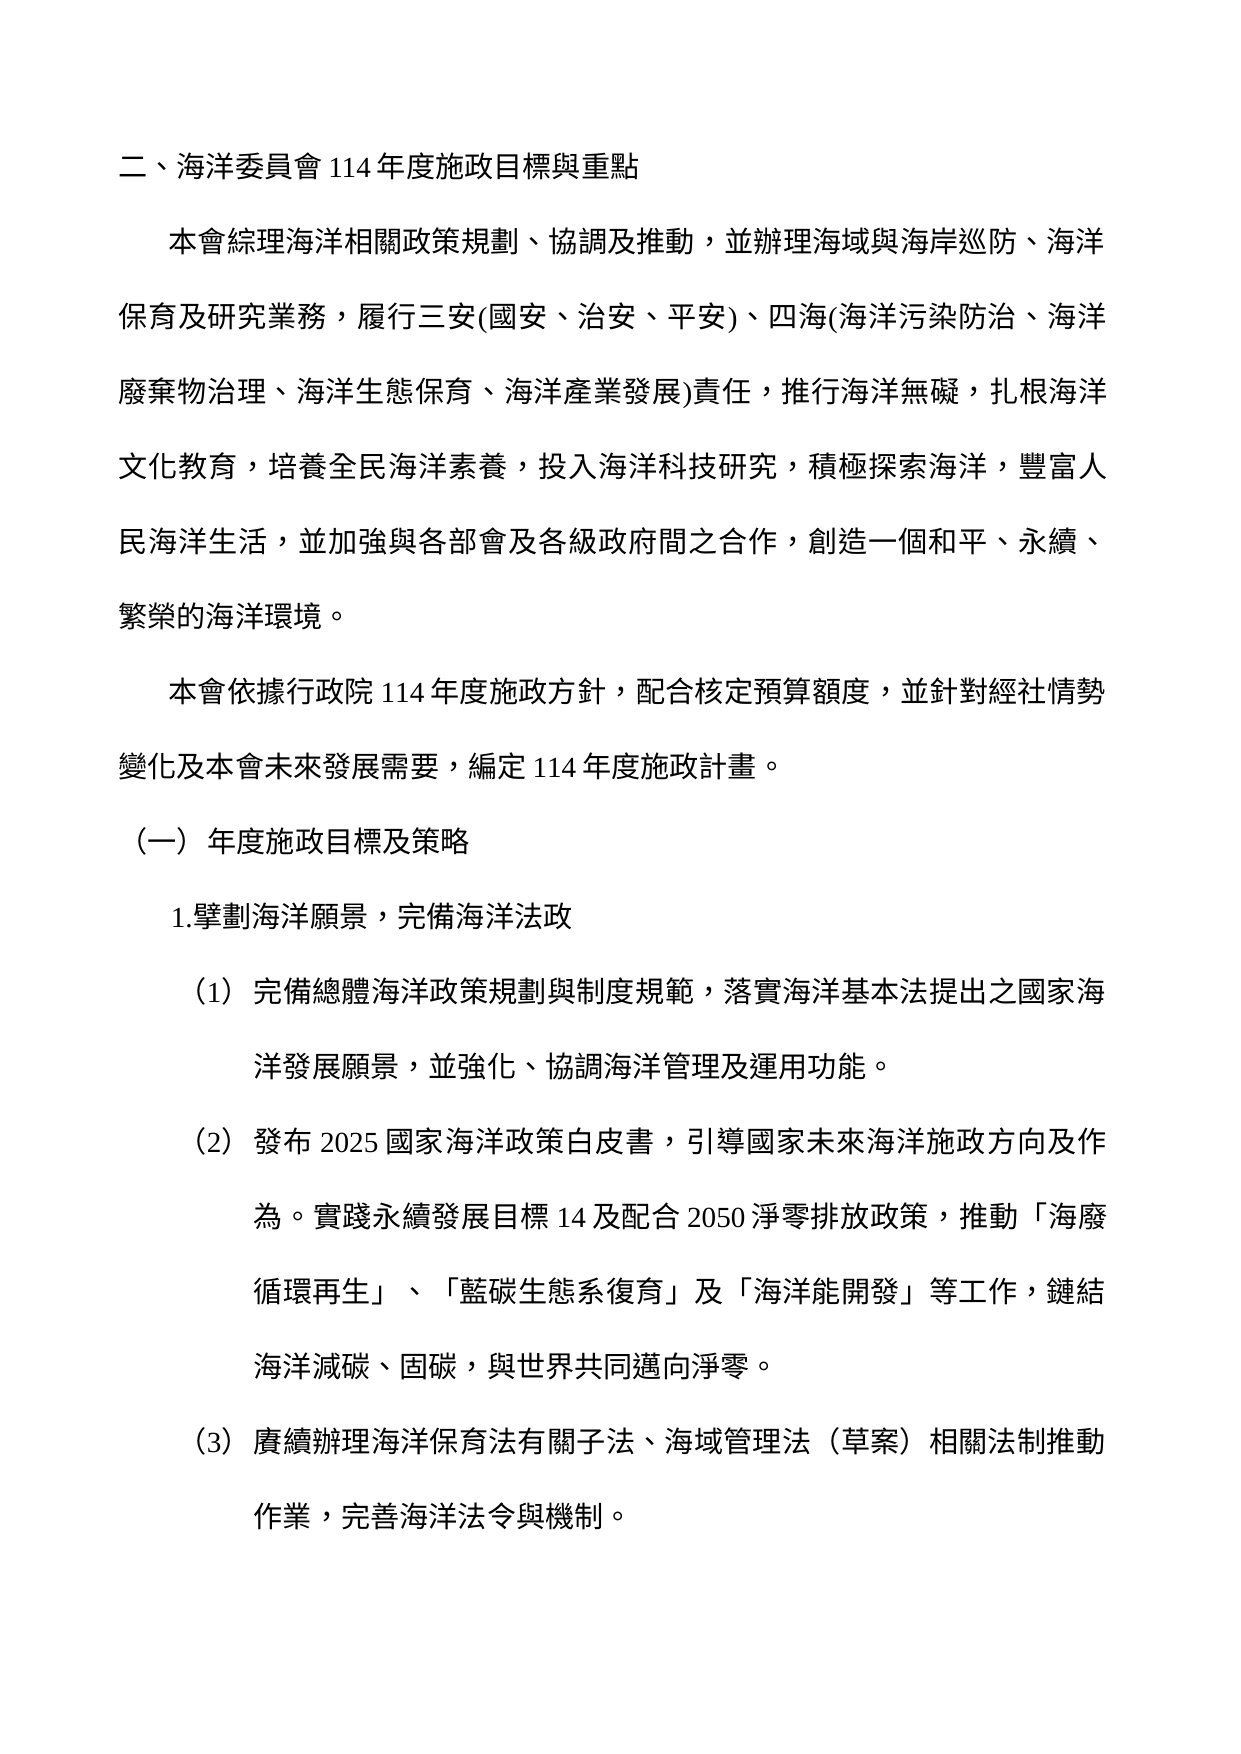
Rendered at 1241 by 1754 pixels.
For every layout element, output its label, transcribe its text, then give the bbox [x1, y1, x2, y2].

list 發布2025國家海洋政策白皮書，引導國家未來海洋施政方向及作為。實踐永續發展目標14及配合2050淨零排放政策，推動「海廢循環再生」、「藍碳生態系復育」及「海洋能開發」等工作，鏈結海洋減碳、固碳，與世界共同邁向淨零。 [177, 1102, 1107, 1402]
list 擘劃海洋願景，完備海洋法政 [118, 877, 1107, 952]
text 二、海洋委員會114年度施政目標與重點 [118, 127, 1107, 202]
list 年度施政目標及策略 [118, 802, 1107, 877]
list 賡續辦理海洋保育法有關子法、海域管理法（草案）相關法制推動作業，完善海洋法令與機制。 [177, 1402, 1107, 1552]
text 本會依據行政院114年度施政方針，配合核定預算額度，並針對經社情勢變化及本會未來發展需要，編定114年度施政計畫。 [118, 652, 1107, 802]
list 完備總體海洋政策規劃與制度規範，落實海洋基本法提出之國家海洋發展願景，並強化、協調海洋管理及運用功能。 [177, 952, 1107, 1102]
text 本會綜理海洋相關政策規劃、協調及推動，並辦理海域與海岸巡防、海洋保育及研究業務，履行三安(國安、治安、平安)、四海(海洋污染防治、海洋廢棄物治理、海洋生態保育、海洋產業發展)責任，推行海洋無礙，扎根海洋文化教育，培養全民海洋素養，投入海洋科技研究，積極探索海洋，豐富人民海洋生活，並加強與各部會及各級政府間之合作，創造一個和平、永續、繁榮的海洋環境。 [118, 202, 1107, 652]
